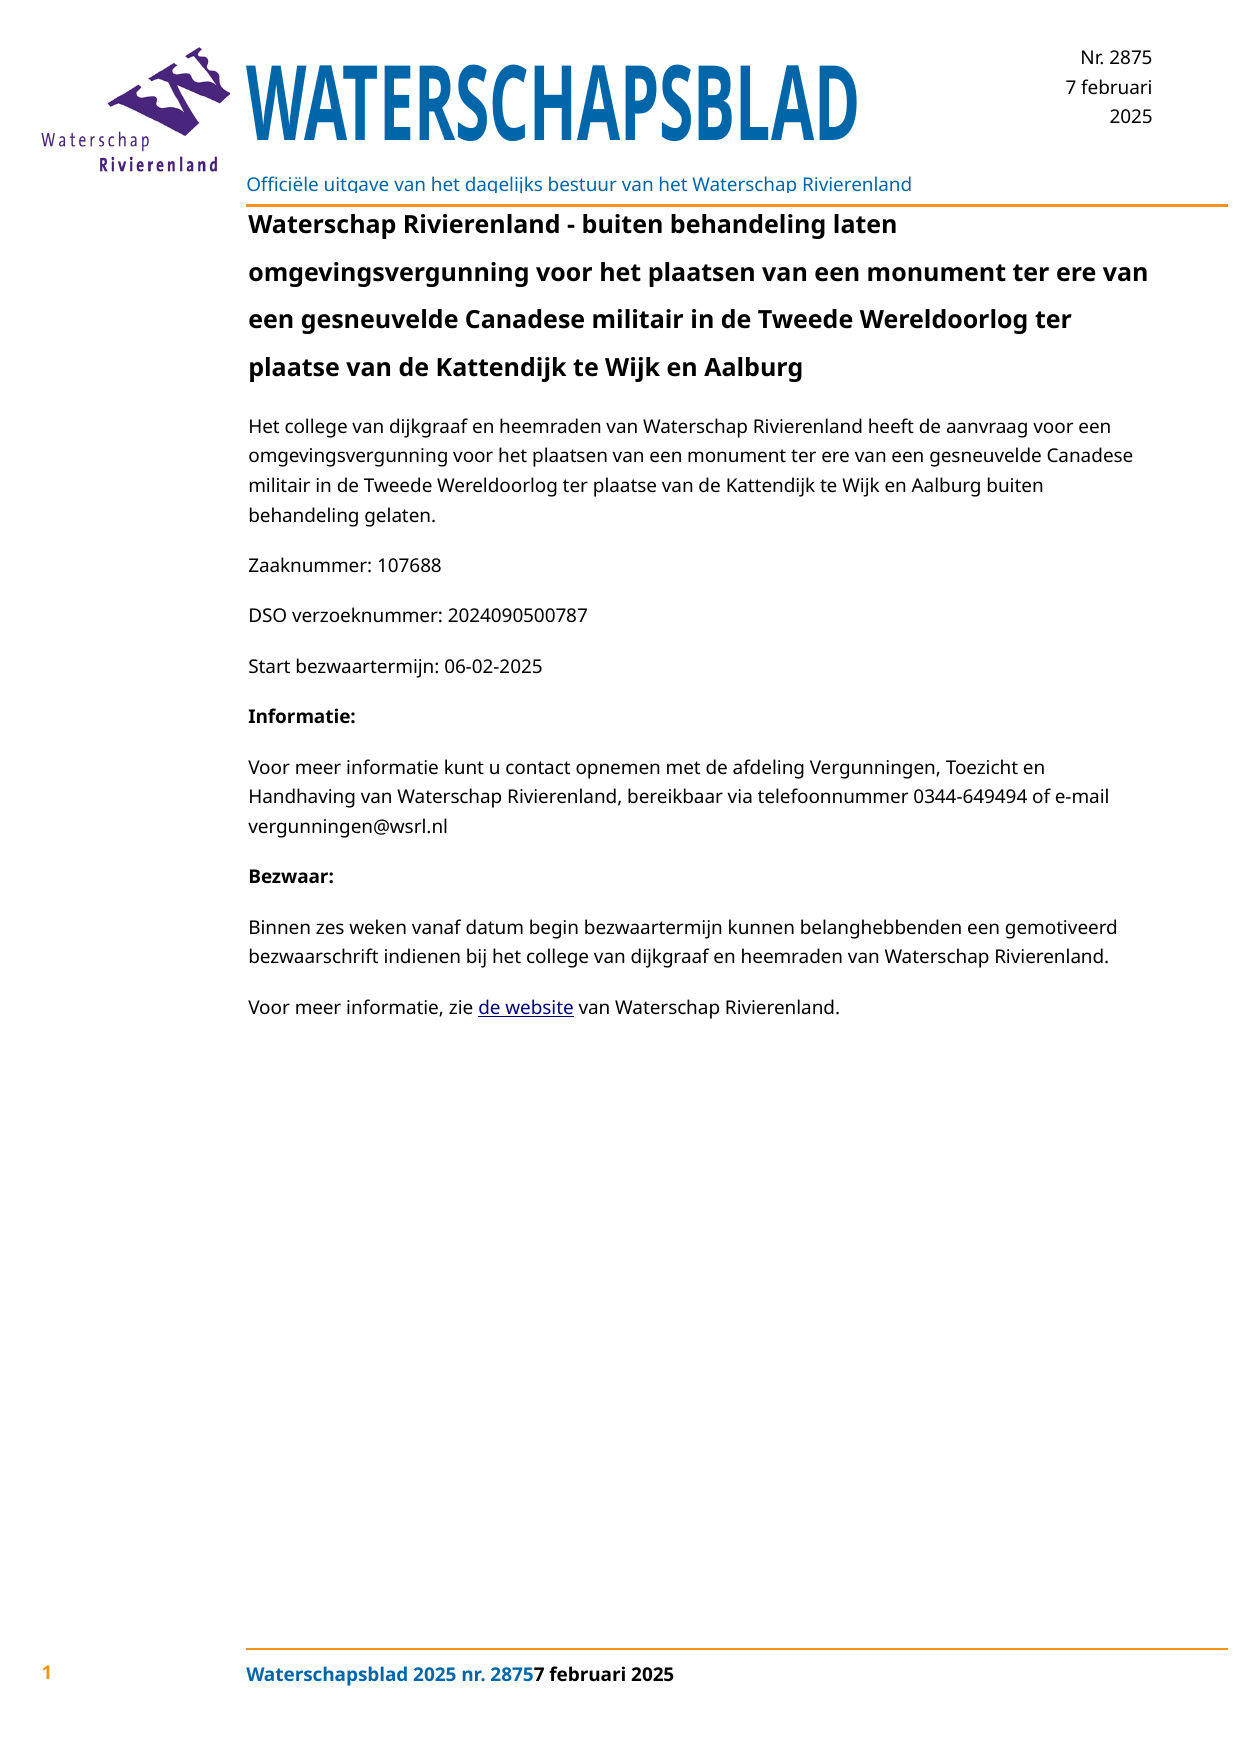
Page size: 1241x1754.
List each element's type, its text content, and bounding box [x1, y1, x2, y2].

text DSO verzoeknummer: 2024090500787 [248, 603, 1152, 628]
text Zaaknummer: 107688 [248, 552, 1152, 578]
text Waterschap Rivierenland - buiten behandeling laten omgevingsvergunning voor het plaatsen van een monument ter ere van een gesneuvelde Canadese militair in de Tweede Wereldoorlog ter plaatse van de Kattendijk te Wijk en Aalburg [248, 207, 1152, 384]
picture [41, 47, 231, 172]
text Bezwaar: [248, 863, 1152, 889]
text Start bezwaartermijn: 06-02-2025 [248, 653, 1152, 679]
text Voor meer informatie kunt u contact opnemen met de afdeling Vergunningen, Toezicht en Handhaving van Waterschap Rivierenland, bereikbaar via telefoonnummer 0344-649494 of e-mail vergunningen@wsrl.nl [248, 754, 1152, 839]
text Binnen zes weken vanaf datum begin bezwaartermijn kunnen belanghebbenden een gemotiveerd bezwaarschrift indienen bij het college van dijkgraaf en heemraden van Waterschap Rivierenland. [248, 914, 1152, 969]
text Informatie: [248, 703, 1152, 729]
text Het college van dijkgraaf en heemraden van Waterschap Rivierenland heeft de aanvraag voor een omgevingsvergunning voor het plaatsen van een monument ter ere van een gesneuvelde Canadese militair in de Tweede Wereldoorlog ter plaatse van de Kattendijk te Wijk en Aalburg buiten behandeling gelaten. [248, 413, 1152, 528]
text Voor meer informatie, zie de website van Waterschap Rivierenland. [248, 994, 1152, 1020]
